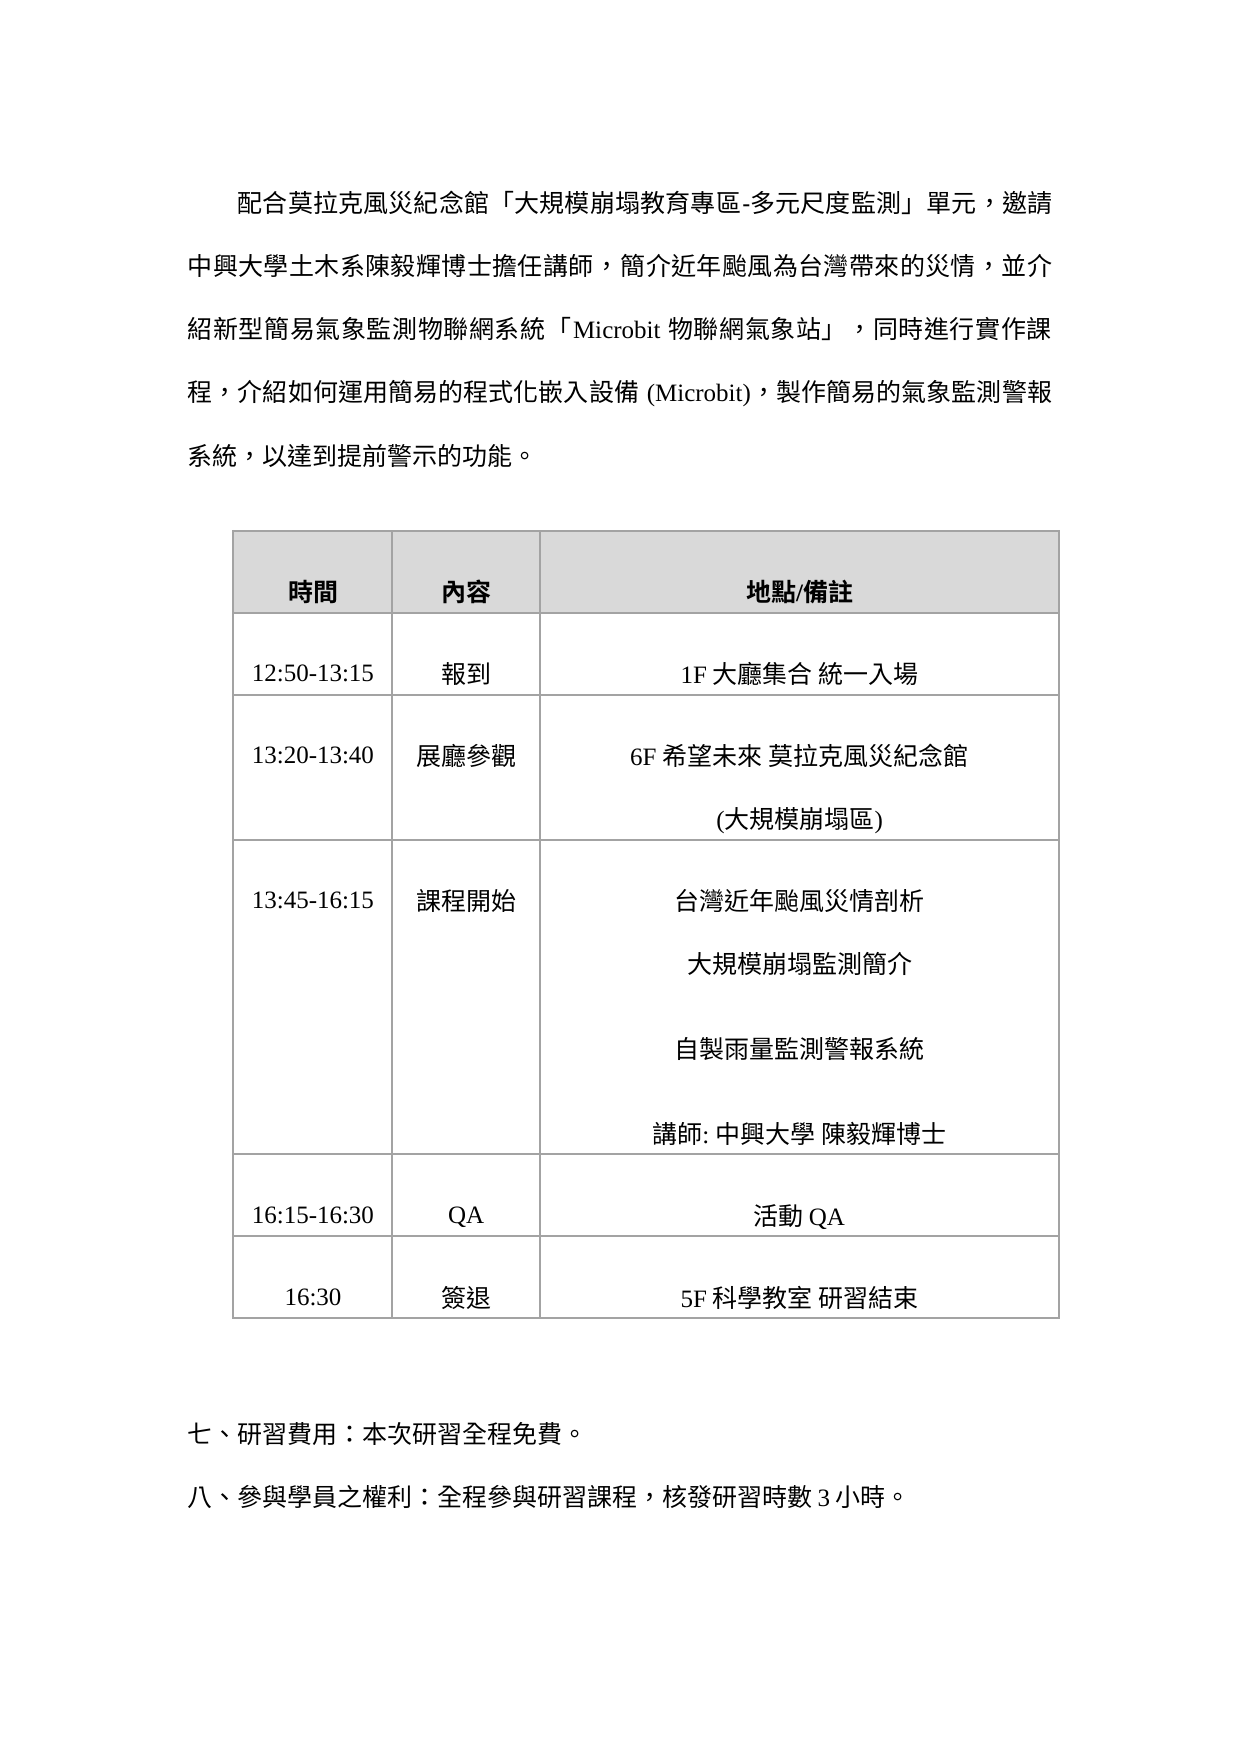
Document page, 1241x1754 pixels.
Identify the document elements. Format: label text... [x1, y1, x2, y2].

table_cell 13:45-16:15 [234, 841, 391, 1153]
table_cell 16:30 [234, 1237, 391, 1317]
table_cell 13:20-13:40 [234, 696, 391, 838]
table_cell 12:50-13:15 [234, 614, 391, 693]
text 配合莫拉克風災紀念館「大規模崩塌教育專區-多元尺度監測」單元，邀請中興大學土木系陳毅輝博士擔任講師，簡介近年颱風為台灣帶來的災情，並介紹新型簡易氣象監測物聯網系統「Microbit 物聯網氣象站」，同時進行實作課程，介紹如何運用簡易的程式化嵌入設備 (Microbit)，製作簡易的氣象監測警報系統，以達到提前警示的功能。 [187, 151, 1053, 467]
table_cell 展廳參觀 [393, 696, 539, 838]
table_cell QA [393, 1155, 539, 1235]
table_cell 活動QA [541, 1155, 1058, 1235]
table_cell 16:15-16:30 [234, 1155, 391, 1235]
table_header 地點/備註 [541, 532, 1058, 612]
table_cell 簽退 [393, 1237, 539, 1317]
list 七、研習費用：本次研習全程免費。 [187, 1382, 1053, 1445]
table_cell 1F大廳集合 統一入場 [541, 614, 1058, 693]
table_cell 5F科學教室 研習結束 [541, 1237, 1058, 1317]
table_cell 6F 希望未來 莫拉克風災紀念館 (大規模崩塌區) [541, 696, 1058, 838]
table_cell 台灣近年颱風災情剖析 大規模崩塌監測簡介 自製雨量監測警報系統 講師: 中興大學 陳毅輝博士 [541, 841, 1058, 1153]
table_cell 課程開始 [393, 841, 539, 1153]
table_cell 報到 [393, 614, 539, 693]
table_header 時間 [234, 532, 391, 612]
table_header 內容 [393, 532, 539, 612]
text 八、參與學員之權利：全程參與研習課程，核發研習時數3小時。 [187, 1445, 1053, 1508]
